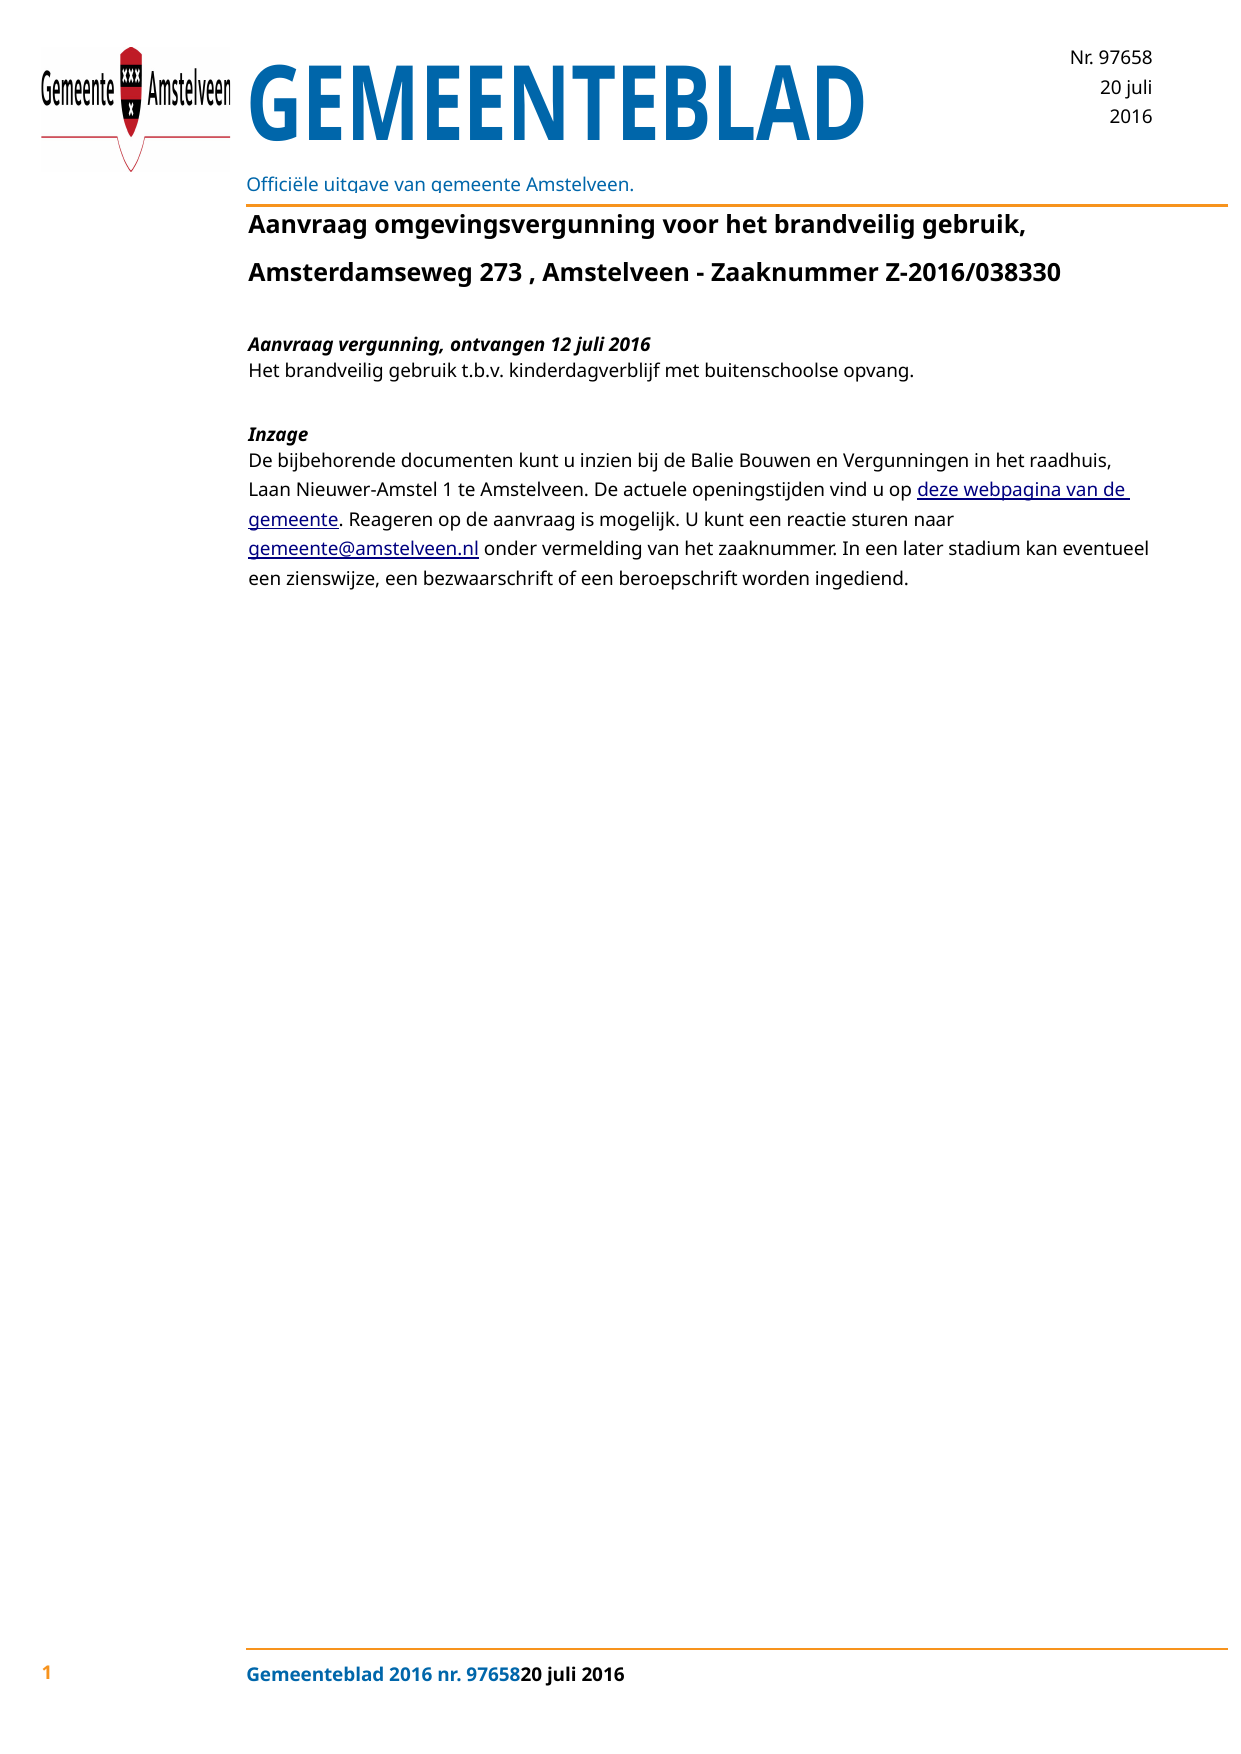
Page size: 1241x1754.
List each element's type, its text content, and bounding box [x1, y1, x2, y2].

text Het brandveilig gebruik t.b.v. kinderdagverblijf met buitenschoolse opvang. [248, 357, 1152, 383]
picture [41, 47, 231, 172]
text Aanvraag vergunning, ontvangen 12 juli 2016 [248, 331, 1152, 357]
text Inzage [248, 421, 1152, 447]
text Aanvraag omgevingsvergunning voor het brandveilig gebruik, Amsterdamseweg 273 , Amstelveen - Zaaknummer Z-2016/038330 [248, 207, 1152, 288]
text De bijbehorende documenten kunt u inzien bij de Balie Bouwen en Vergunningen in het raadhuis, Laan Nieuwer-Amstel 1 te Amstelveen. De actuele openingstijden vind u op deze webpagina van de gemeente. Reageren op de aanvraag is mogelijk. U kunt een reactie sturen naar gemeente@amstelveen.nl onder vermelding van het zaaknummer. In een later stadium kan eventueel een zienswijze, een bezwaarschrift of een beroepschrift worden ingediend. [248, 447, 1152, 591]
